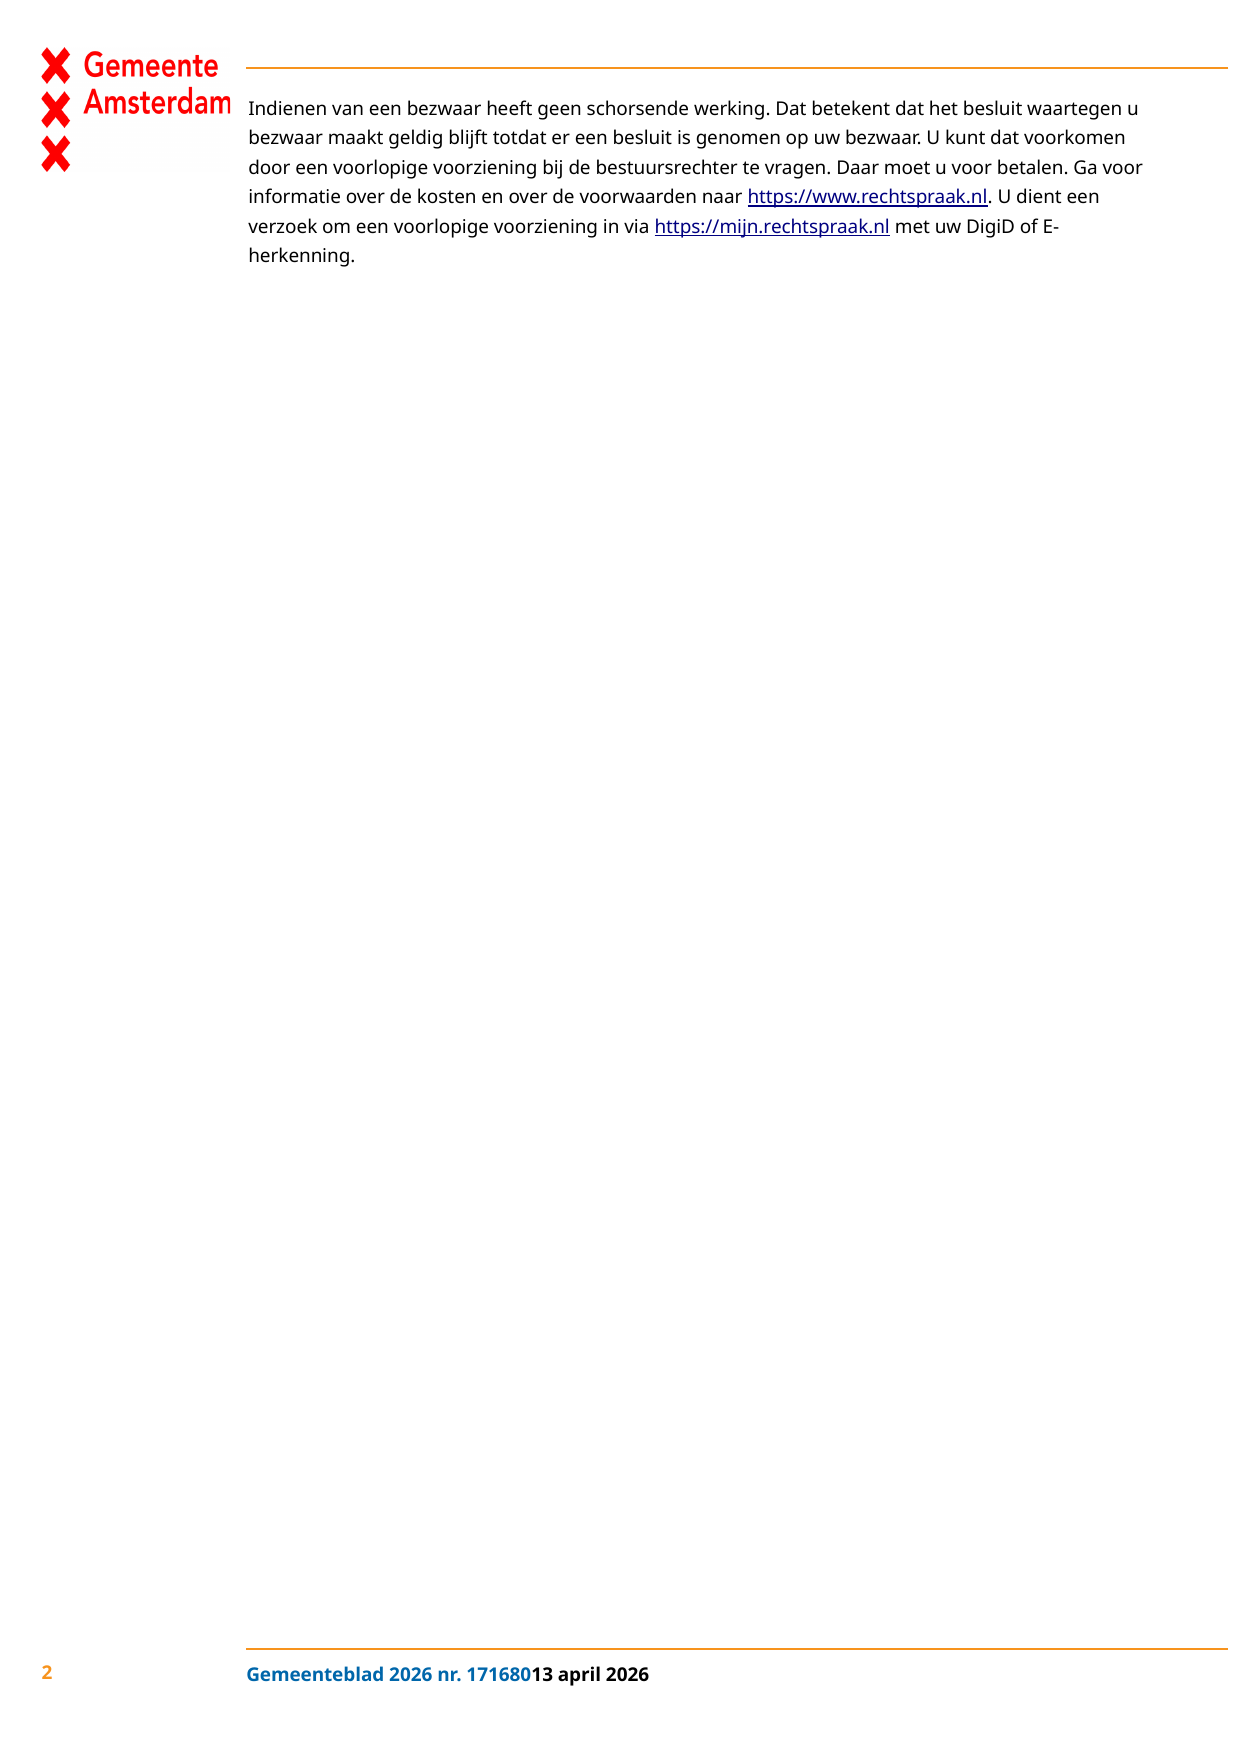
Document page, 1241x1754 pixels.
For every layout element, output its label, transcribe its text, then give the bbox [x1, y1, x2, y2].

picture [41, 47, 231, 172]
text Indienen van een bezwaar heeft geen schorsende werking. Dat betekent dat het besluit waartegen u bezwaar maakt geldig blijft totdat er een besluit is genomen op uw bezwaar. U kunt dat voorkomen door een voorlopige voorziening bij de bestuursrechter te vragen. Daar moet u voor betalen. Ga voor informatie over de kosten en over de voorwaarden naar https://www.rechtspraak.nl. U dient een verzoek om een voorlopige voorziening in via https://mijn.rechtspraak.nl met uw DigiD of E-herkenning. [248, 95, 1152, 268]
